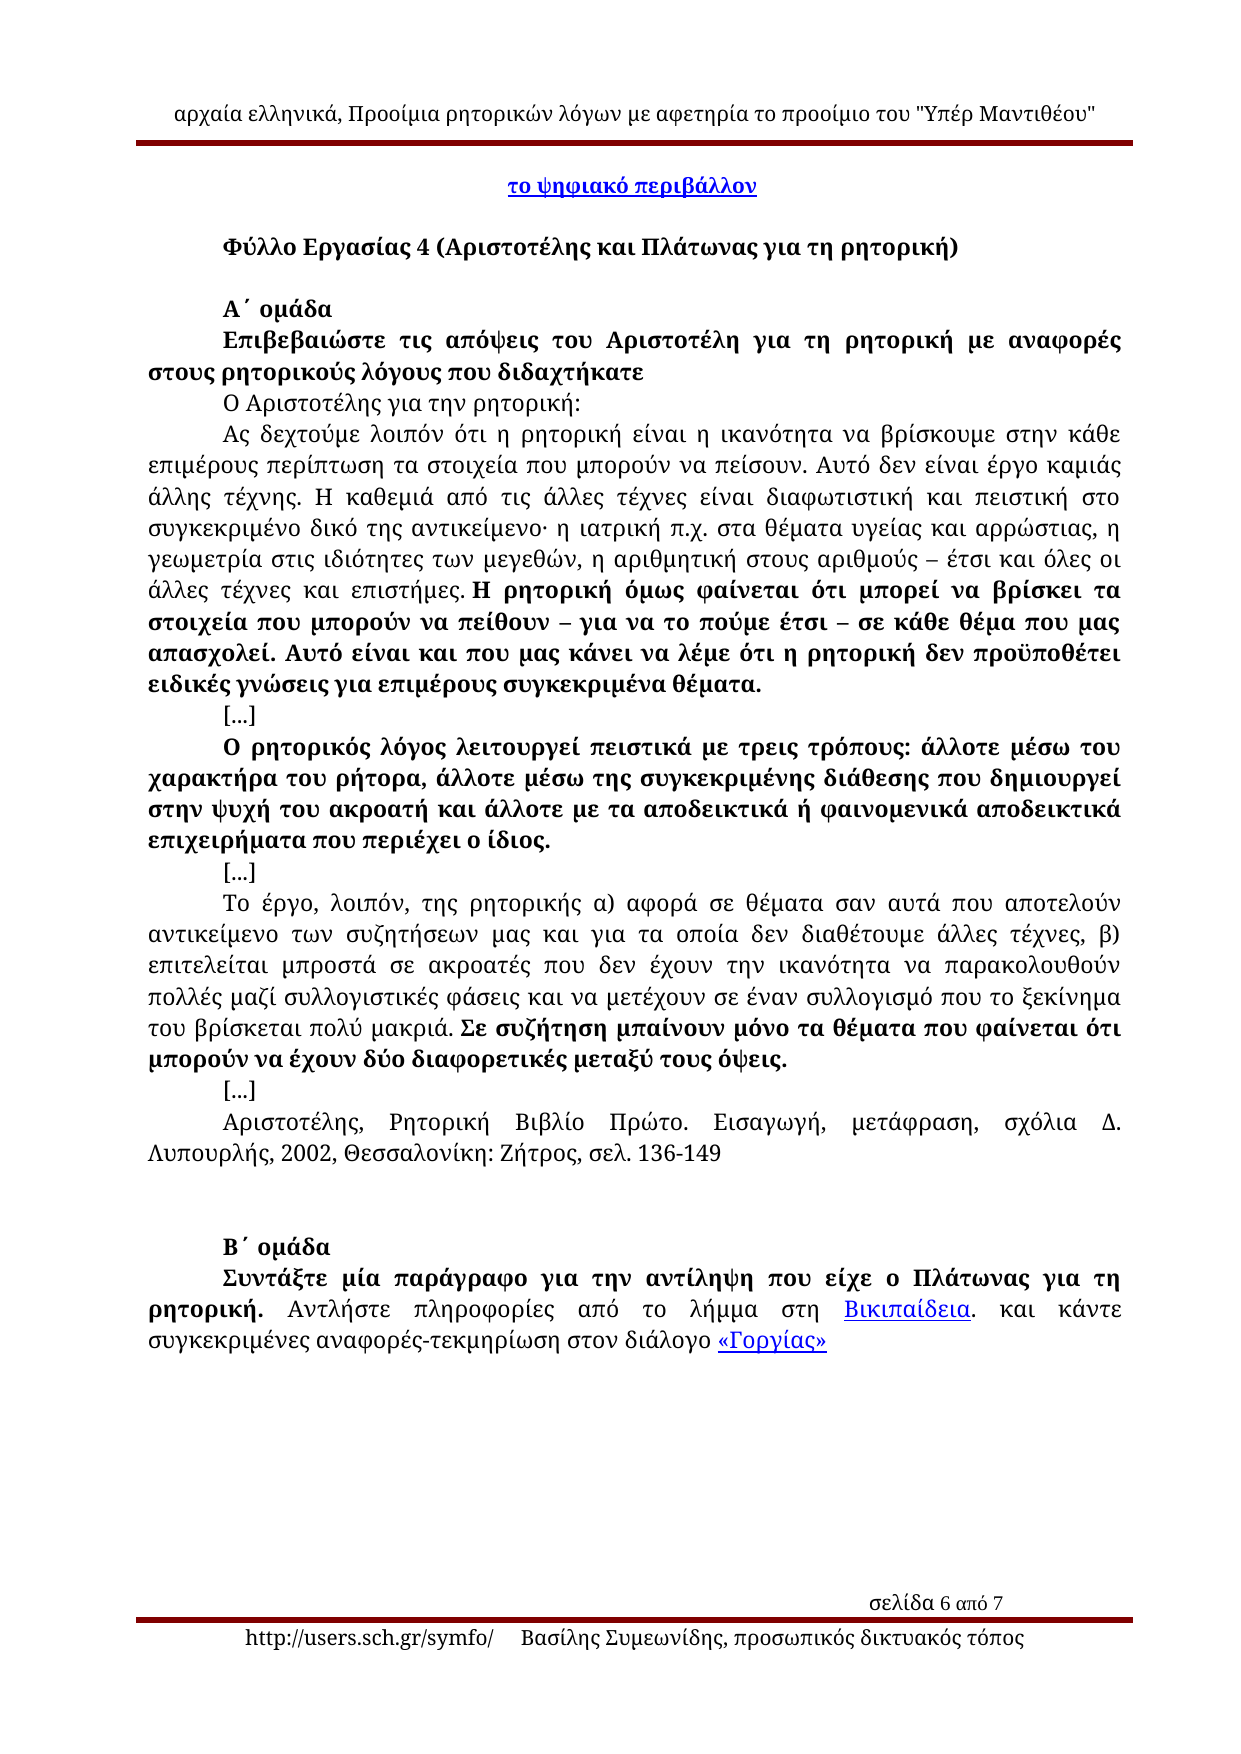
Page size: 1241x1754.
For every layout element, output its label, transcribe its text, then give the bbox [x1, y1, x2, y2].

text [...] [148, 856, 1122, 887]
text [...] [148, 699, 1122, 731]
text Ο Αριστοτέλης για την ρητορική: [148, 387, 1122, 418]
text Το έργο, λοιπόν, της ρητορικής α) αφορά σε θέματα σαν αυτά που αποτελούν αντικείμενο των συζητήσεων μας και για τα οποία δεν διαθέτουμε άλλες τέχνες, β) επιτελείται μπροστά σε ακροατές που δεν έχουν την ικανότητα να παρακολουθούν πολλές μαζί συλλογιστικές φάσεις και να μετέχουν σε έναν συλλογισμό που το ξεκίνημα του βρίσκεται πολύ μακριά. Σε συζήτηση μπαίνουν μόνο τα θέματα που φαίνεται ότι μπορούν να έχουν δύο διαφορετικές μεταξύ τους όψεις. [148, 887, 1122, 1074]
text Αριστοτέλης, Ρητορική Βιβλίο Πρώτο. Εισαγωγή, μετάφραση, σχόλια Δ. Λυπουρλής, 2002, Θεσσαλονίκη: Ζήτρος, σελ. 136-149 [148, 1106, 1122, 1168]
text Συντάξτε μία παράγραφο για την αντίληψη που είχε ο Πλάτωνας για τη ρητορική. Αντλήστε πληροφορίες από το λήμμα στη Βικιπαίδεια. και κάντε συγκεκριμένες αναφορές-τεκμηρίωση στον διάλογο «Γοργίας» [148, 1262, 1122, 1356]
text Β΄ ομάδα [148, 1231, 1122, 1262]
text Α΄ ομάδα [148, 293, 1122, 324]
text [...] [148, 1074, 1122, 1106]
text Φύλλο Εργασίας 4 (Αριστοτέλης και Πλάτωνας για τη ρητορική) [148, 231, 1122, 262]
text Ας δεχτούμε λοιπόν ότι η ρητορική είναι η ικανότητα να βρίσκουμε στην κάθε επιμέρους περίπτωση τα στοιχεία που μπορούν να πείσουν. Αυτό δεν είναι έργο καμιάς άλλης τέχνης. Η καθεμιά από τις άλλες τέχνες είναι διαφωτιστική και πειστική στο συγκεκριμένο δικό της αντικείμενο· η ιατρική π.χ. στα θέματα υγείας και αρρώστιας, η γεωμετρία στις ιδιότητες των μεγεθών, η αριθμητική στους αριθμούς – έτσι και όλες οι άλλες τέχνες και επιστήμες. Η ρητορική όμως φαίνεται ότι μπορεί να βρίσκει τα στοιχεία που μπορούν να πείθουν – για να το πούμε έτσι – σε κάθε θέμα που μας απασχολεί. Αυτό είναι και που μας κάνει να λέμε ότι η ρητορική δεν προϋποθέτει ειδικές γνώσεις για επιμέρους συγκεκριμένα θέματα. [148, 418, 1122, 699]
text Επιβεβαιώστε τις απόψεις του Αριστοτέλη για τη ρητορική με αναφορές στους ρητορικούς λόγους που διδαχτήκατε [148, 324, 1122, 387]
text Ο ρητορικός λόγος λειτουργεί πειστικά με τρεις τρόπους: άλλοτε μέσω του χαρακτήρα του ρήτορα, άλλοτε μέσω της συγκεκριμένης διάθεσης που δημιουργεί στην ψυχή του ακροατή και άλλοτε με τα αποδεικτικά ή φαινομενικά αποδεικτικά επιχειρήματα που περιέχει ο ίδιος. [148, 731, 1122, 856]
